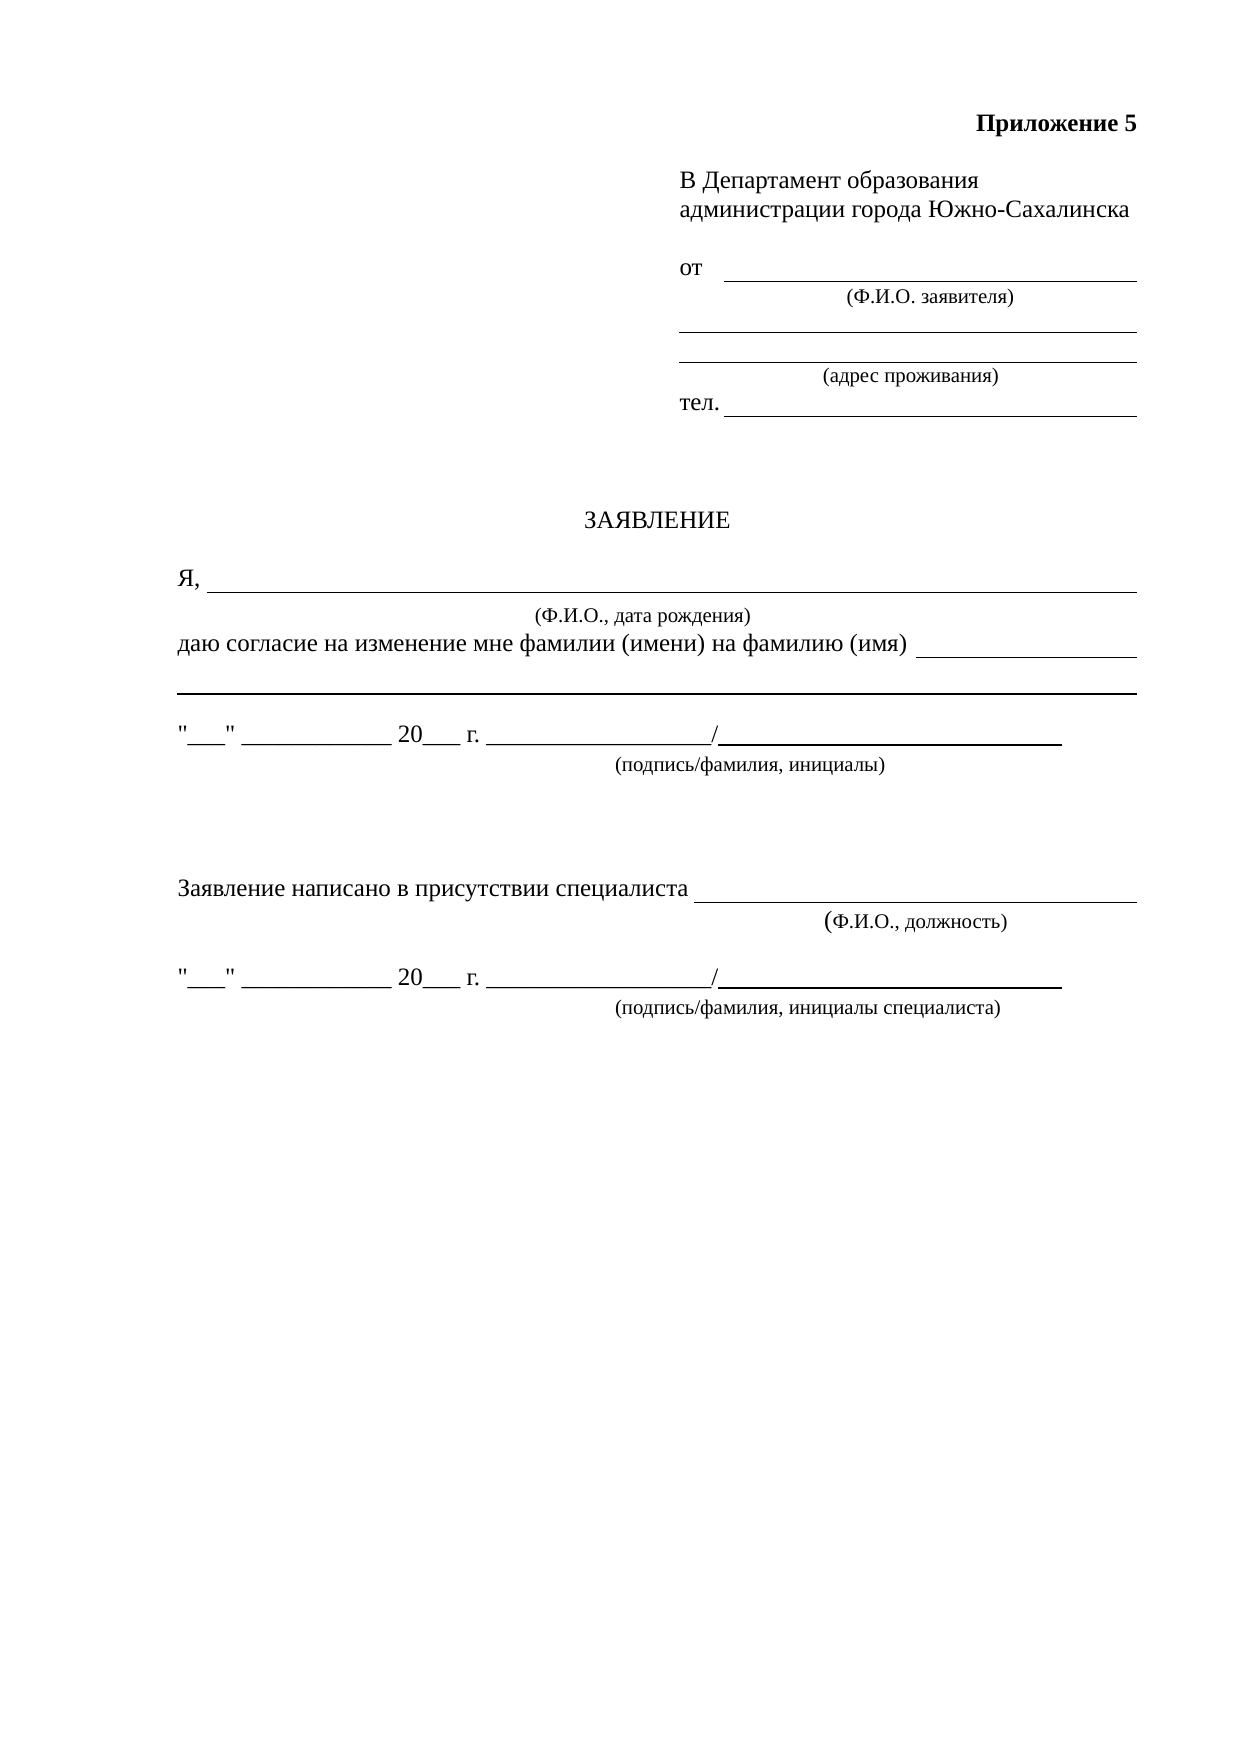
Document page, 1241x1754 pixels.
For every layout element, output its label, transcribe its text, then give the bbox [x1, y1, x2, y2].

text от [679, 252, 1137, 281]
text (Ф.И.О., дата рождения) [207, 593, 1137, 628]
text (Ф.И.О. заявителя) [723, 282, 1137, 308]
text В Департамент образования администрации города Южно-Сахалинска [679, 166, 1137, 223]
text Приложение 5 [177, 108, 1137, 137]
text (подпись/фамилия, инициалы) [177, 748, 1137, 777]
text (подпись/фамилия, инициалы специалиста) [177, 991, 1137, 1020]
text "___" ____________ 20___ г. __________________/ [177, 962, 1137, 991]
text (Ф.И.О., должность) [694, 903, 1137, 933]
text ЗАЯВЛЕНИЕ [177, 505, 1137, 534]
text Я, [177, 563, 1137, 592]
text "___" ____________ 20___ г. __________________/ [177, 719, 1137, 748]
text тел. [679, 387, 1137, 416]
text Заявление написано в присутствии специалиста [177, 873, 1137, 902]
text даю согласие на изменение мне фамилии (имени) на фамилию (имя) [177, 628, 1137, 657]
text (адрес проживания) [679, 363, 1137, 387]
